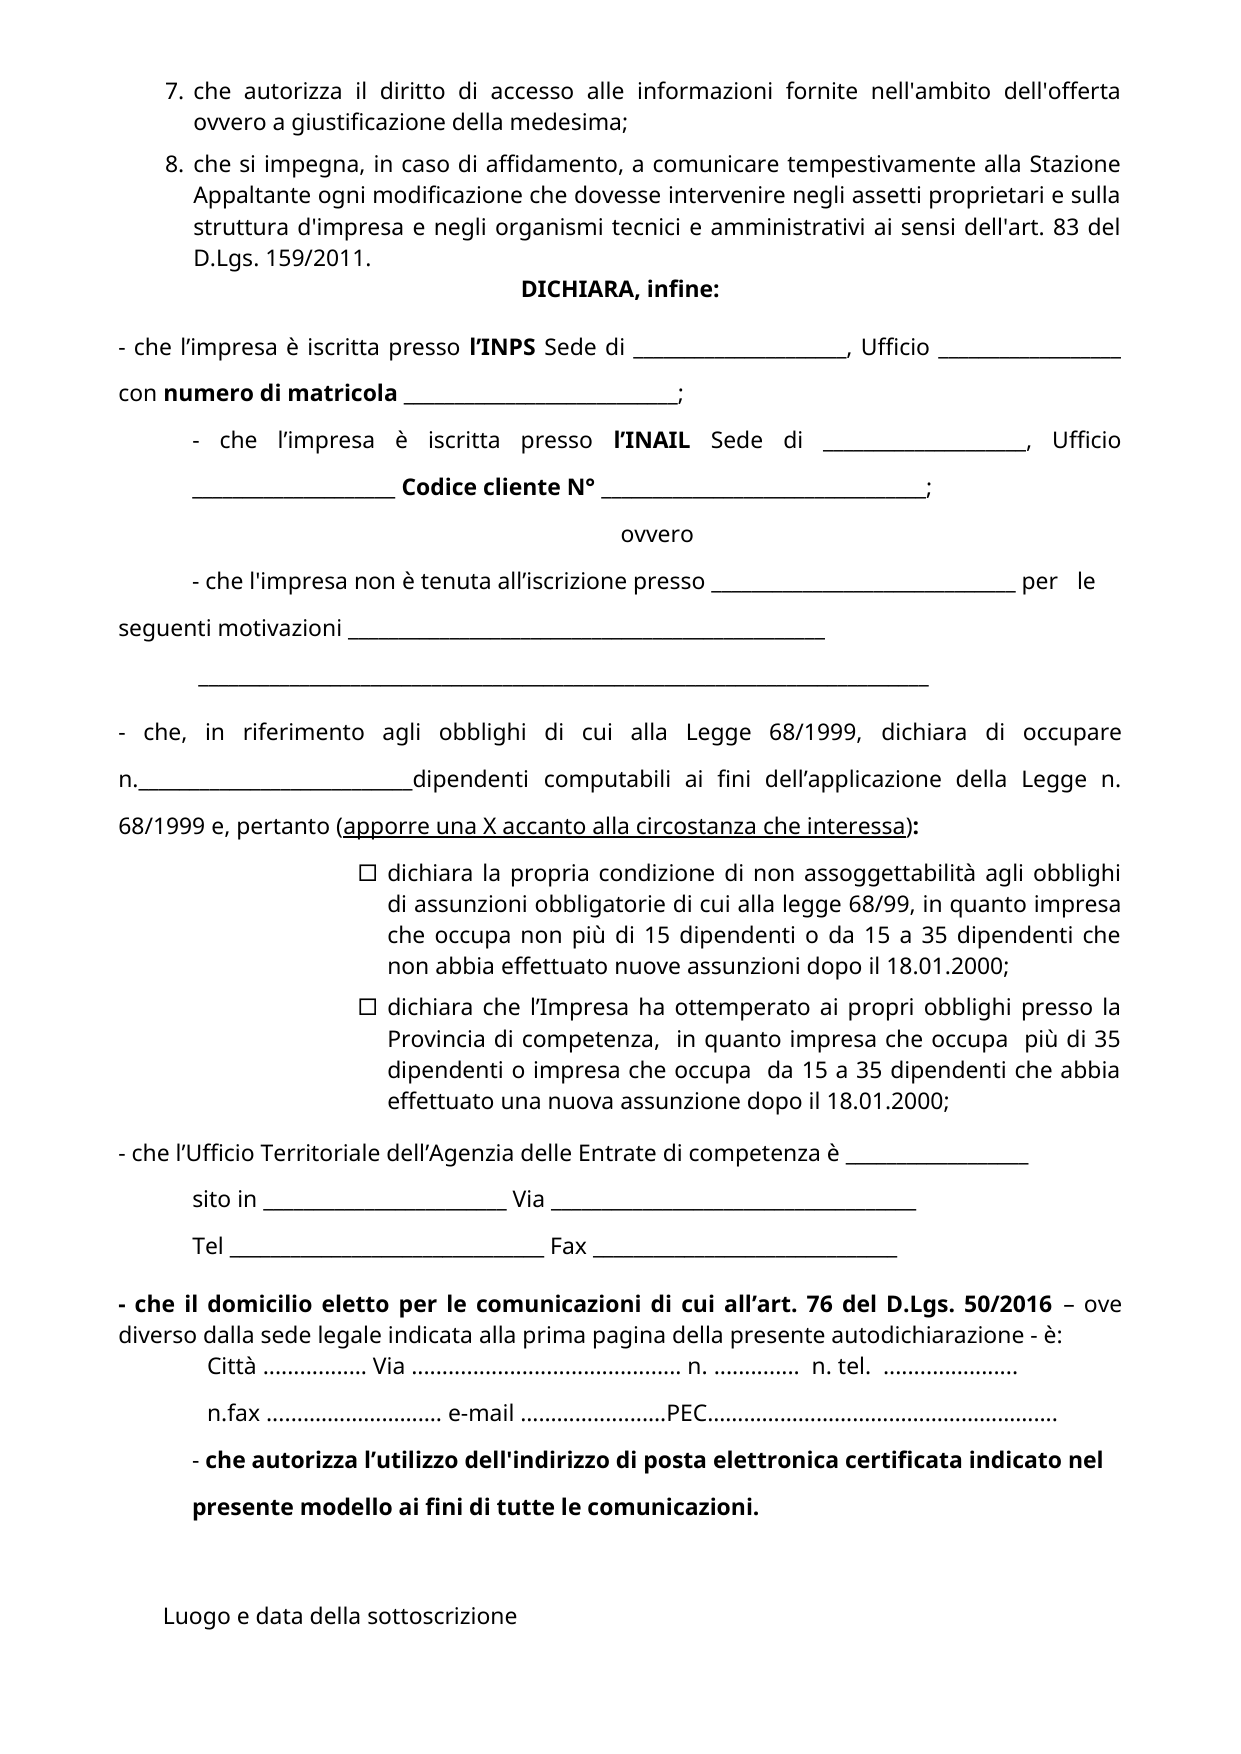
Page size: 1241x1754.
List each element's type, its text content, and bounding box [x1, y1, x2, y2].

text Tel _______________________________ Fax ______________________________ [192, 1230, 1122, 1261]
list che si impegna, in caso di affidamento, a comunicare tempestivamente alla Stazione Appaltante ogni modificazione che dovesse intervenire negli assetti proprietari e sulla struttura d'impresa e negli organismi tecnici e amministrativi ai sensi dell'art. 83 del D.Lgs. 159/2011. [156, 148, 1122, 273]
text ________________________________________________________________________ [192, 658, 1122, 690]
list dichiara che l’Impresa ha ottemperato ai propri obblighi presso la Provincia di competenza, in quanto impresa che occupa più di 35 dipendenti o impresa che occupa da 15 a 35 dipendenti che abbia effettuato una nuova assunzione dopo il 18.01.2000; [357, 991, 1122, 1116]
text sito in ________________________ Via ____________________________________ [192, 1183, 1122, 1214]
text ovvero [192, 518, 1122, 549]
text - che l’impresa è iscritta presso l’INAIL Sede di ____________________, Ufficio ____________________ Codice cliente N° ________________________________; [192, 424, 1122, 502]
text - che l'impresa non è tenuta all’iscrizione presso ______________________________ per le seguenti motivazioni _______________________________________________ [118, 565, 1122, 643]
text - che il domicilio eletto per le comunicazioni di cui all’art. 76 del D.Lgs. 50/2016 – ove diverso dalla sede legale indicata alla prima pagina della presente autodichiarazione - è: [118, 1287, 1122, 1350]
list dichiara la propria condizione di non assoggettabilità agli obblighi di assunzioni obbligatorie di cui alla legge 68/99, in quanto impresa che occupa non più di 15 dipendenti o da 15 a 35 dipendenti che non abbia effettuato nuove assunzioni dopo il 18.01.2000; [357, 856, 1122, 981]
text - che l’Ufficio Territoriale dell’Agenzia delle Entrate di competenza è __________________ [118, 1136, 1122, 1168]
text - che autorizza l’utilizzo dell'indirizzo di posta elettronica certificata indicato nel presente modello ai fini di tutte le comunicazioni. [118, 1444, 1122, 1522]
text Luogo e data della sottoscrizione [163, 1600, 1122, 1631]
text Città ..............… Via ............................................ n. .............. n. tel. ...................... n.fax .......…………………. e-mail ………….........…PEC…………………………………………………. [207, 1350, 1122, 1428]
list che autorizza il diritto di accesso alle informazioni fornite nell'ambito dell'offerta ovvero a giustificazione della medesima; [156, 75, 1122, 137]
text - che, in riferimento agli obblighi di cui alla Legge 68/1999, dichiara di occupare n.___________________________dipendenti computabili ai fini dell’applicazione della Legge n. 68/1999 e, pertanto (apporre una X accanto alla circostanza che interessa): [118, 716, 1122, 841]
text DICHIARA, infine: [118, 273, 1122, 304]
text - che l’impresa è iscritta presso l’INPS Sede di _____________________, Ufficio __________________ con numero di matricola ___________________________; [118, 330, 1122, 408]
